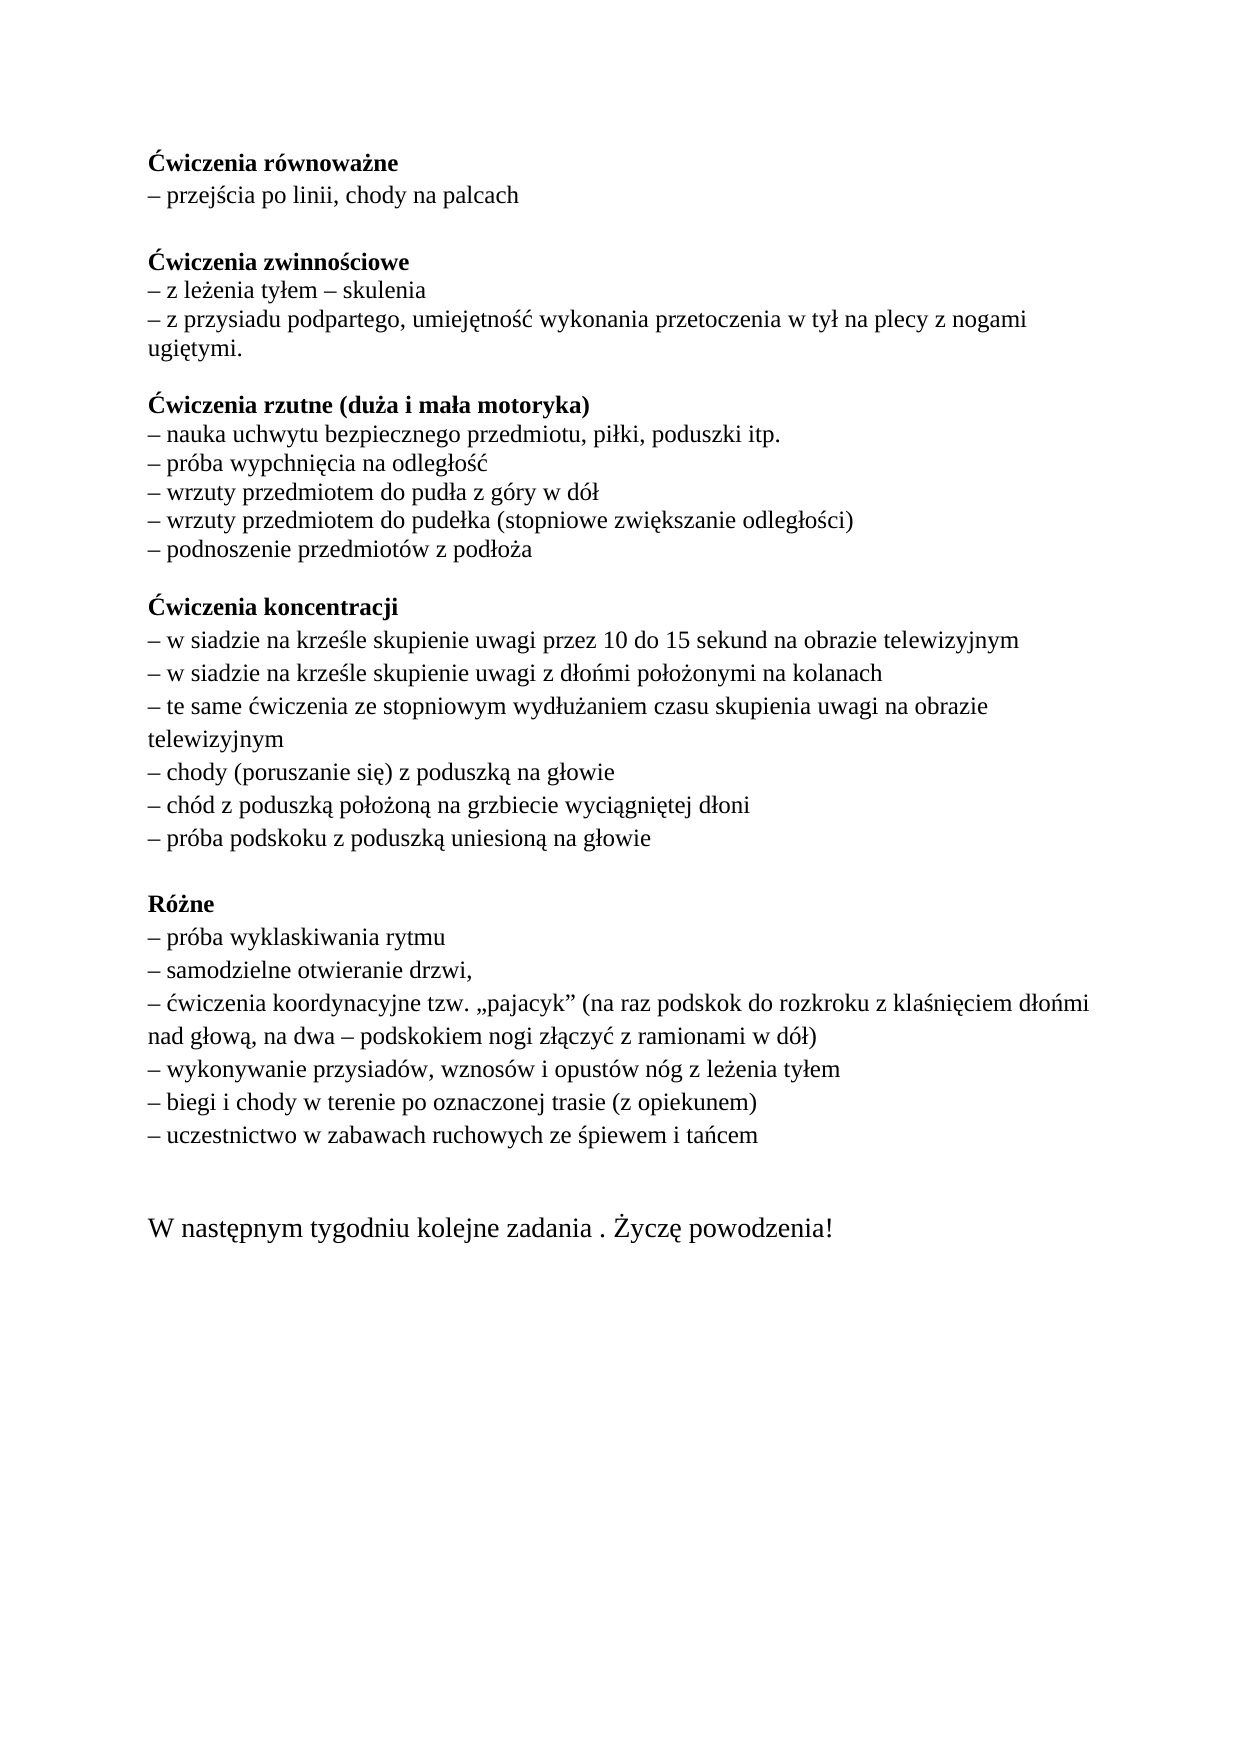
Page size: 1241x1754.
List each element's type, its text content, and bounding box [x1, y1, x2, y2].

text W następnym tygodniu kolejne zadania . Życzę powodzenia! [148, 1211, 1093, 1243]
text Ćwiczenia zwinnościowe – z leżenia tyłem – skulenia – z przysiadu podpartego, umiejętność wykonania przetoczenia w tył na plecy z nogami ugiętymi. [148, 247, 1093, 362]
text Ćwiczenia równoważne – przejścia po linii, chody na palcach [148, 148, 1093, 242]
text Ćwiczenia koncentracji – w siadzie na krześle skupienie uwagi przez 10 do 15 sekund na obrazie telewizyjnym – w siadzie na krześle skupienie uwagi z dłońmi położonymi na kolanach – te same ćwiczenia ze stopniowym wydłużaniem czasu skupienia uwagi na obrazie telewizyjnym – chody (poruszanie się) z poduszką na głowie – chód z poduszką położoną na grzbiecie wyciągniętej dłoni – próba podskoku z poduszką uniesioną na głowie [148, 592, 1093, 884]
text Różne – próba wyklaskiwania rytmu – samodzielne otwieranie drzwi, – ćwiczenia koordynacyjne tzw. „pajacyk” (na raz podskok do rozkroku z klaśnięciem dłońmi nad głową, na dwa – podskokiem nogi złączyć z ramionami w dół) – wykonywanie przysiadów, wznosów i opustów nóg z leżenia tyłem – biegi i chody w terenie po oznaczonej trasie (z opiekunem) – uczestnictwo w zabawach ruchowych ze śpiewem i tańcem [148, 889, 1093, 1149]
text Ćwiczenia rzutne (duża i mała motoryka) – nauka uchwytu bezpiecznego przedmiotu, piłki, poduszki itp. – próba wypchnięcia na odległość – wrzuty przedmiotem do pudła z góry w dół – wrzuty przedmiotem do pudełka (stopniowe zwiększanie odległości) – podnoszenie przedmiotów z podłoża [148, 390, 1093, 592]
